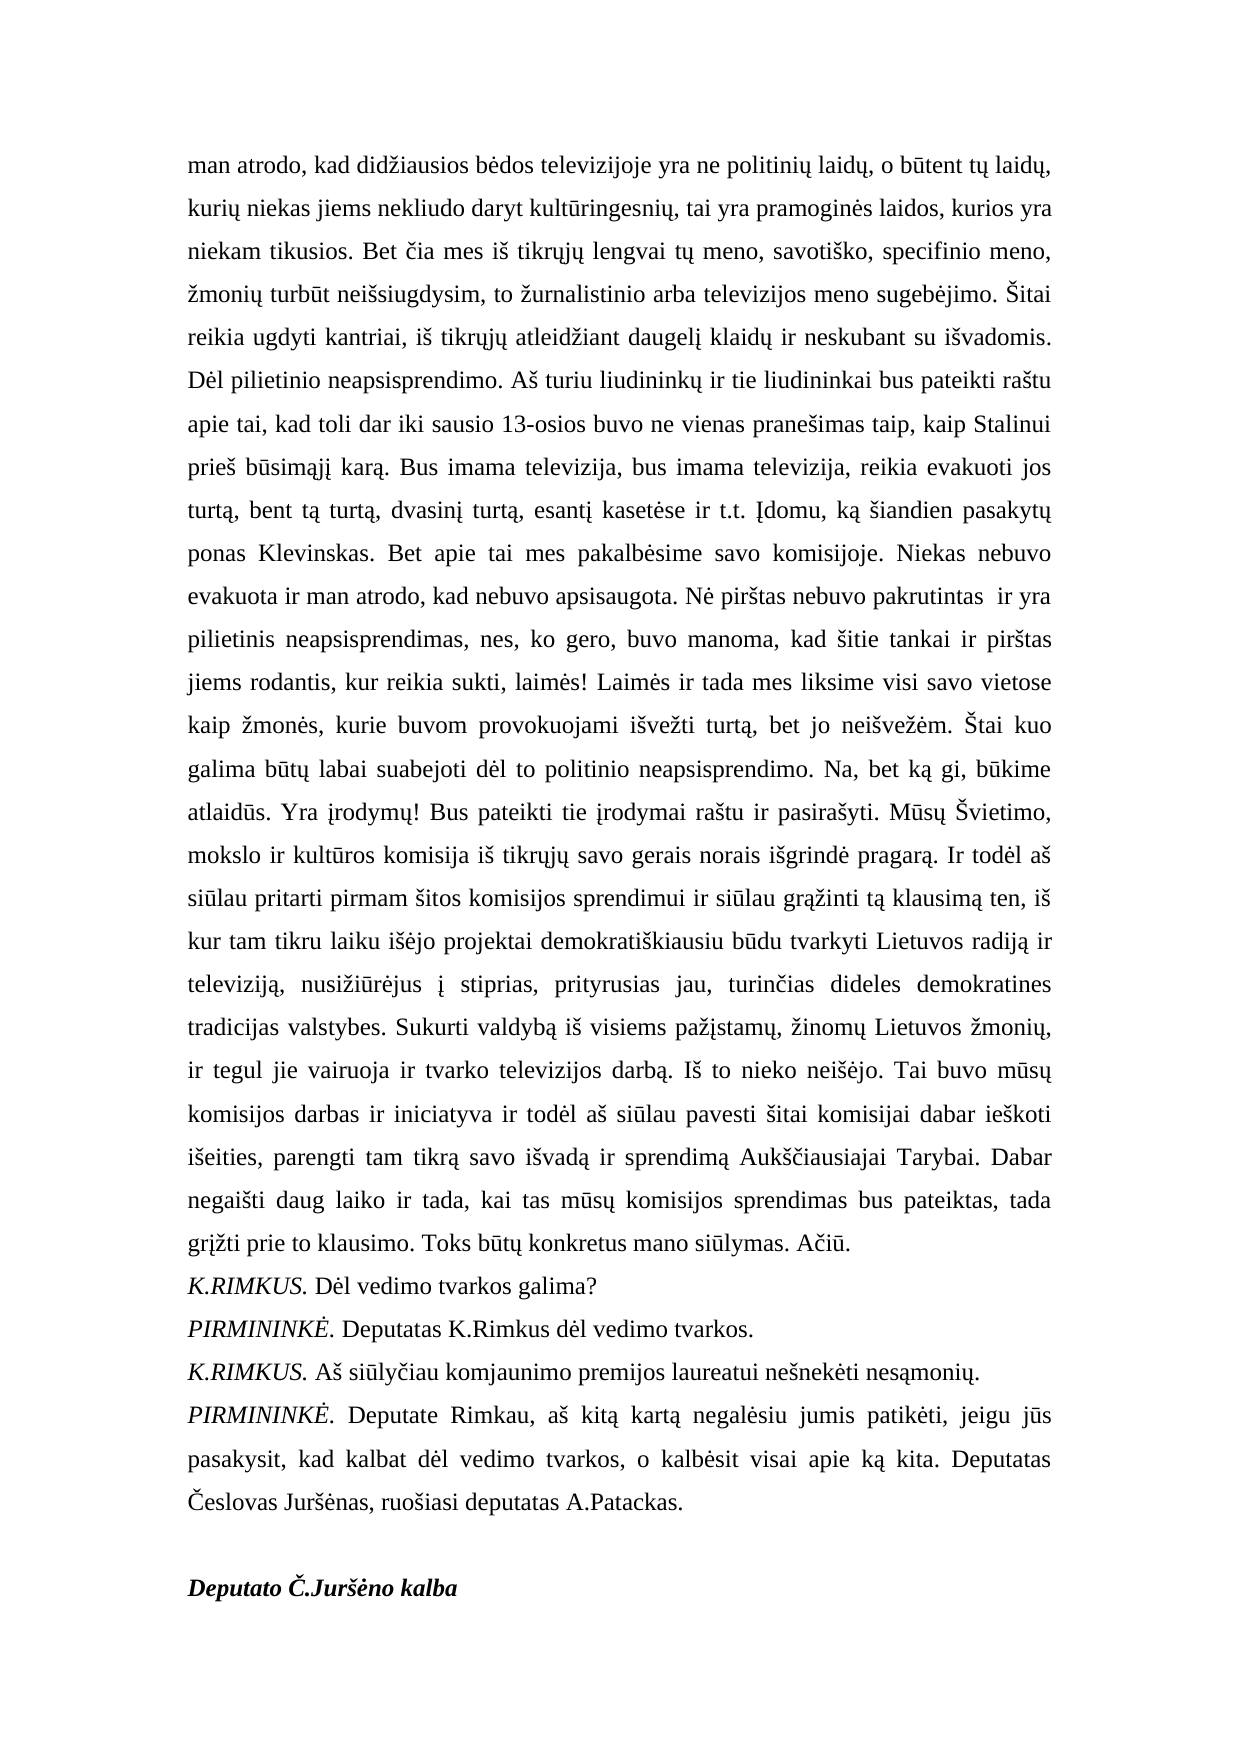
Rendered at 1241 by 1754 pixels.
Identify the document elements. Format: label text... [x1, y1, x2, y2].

text K.RIMKUS. Dėl vedimo tvarkos galima? [187, 1271, 1053, 1300]
text PIRMININKĖ. Deputate Rimkau, aš kitą kartą negalėsiu jumis patikėti, jeigu jūs pasakysit, kad kalbat dėl vedimo tvarkos, o kalbėsit visai apie ką kita. Deputatas Česlovas Juršėnas, ruošiasi deputatas A.Patackas. [187, 1401, 1053, 1516]
text K.RIMKUS. Aš siūlyčiau komjaunimo premijos laureatui nešnekėti nesąmonių. [187, 1357, 1053, 1386]
text Deputato Č.Juršėno kalba [187, 1573, 1053, 1602]
text PIRMININKĖ. Deputatas K.Rimkus dėl vedimo tvarkos. [187, 1314, 1053, 1343]
text man atrodo, kad didžiausios bėdos televizijoje yra ne politinių laidų, o būtent tų laidų, kurių niekas jiems nekliudo daryt kultūringesnių, tai yra pramoginės laidos, kurios yra niekam tikusios. Bet čia mes iš tikrųjų lengvai tų meno, savotiško, specifinio meno, žmonių turbūt neišsiugdysim, to žurnalistinio arba televizijos meno sugebėjimo. Šitai reikia ugdyti kantriai, iš tikrųjų atleidžiant daugelį klaidų ir neskubant su išvadomis. Dėl pilietinio neapsisprendimo. Aš turiu liudininkų ir tie liudininkai bus pateikti raštu apie tai, kad toli dar iki sausio 13-osios buvo ne vienas pranešimas taip, kaip Stalinui prieš būsimąjį karą. Bus imama televizija, bus imama televizija, reikia evakuoti jos turtą, bent tą turtą, dvasinį turtą, esantį kasetėse ir t.t. Įdomu, ką šiandien pasakytų ponas Klevinskas. Bet apie tai mes pakalbėsime savo komisijoje. Niekas nebuvo evakuota ir man atrodo, kad nebuvo apsisaugota. Nė pirštas nebuvo pakrutintas ir yra pilietinis neapsisprendimas, nes, ko gero, buvo manoma, kad šitie tankai ir pirštas jiems rodantis, kur reikia sukti, laimės! Laimės ir tada mes liksime visi savo vietose kaip žmonės, kurie buvom provokuojami išvežti turtą, bet jo neišvežėm. Štai kuo galima būtų labai suabejoti dėl to politinio neapsisprendimo. Na, bet ką gi, būkime atlaidūs. Yra įrodymų! Bus pateikti tie įrodymai raštu ir pasirašyti. Mūsų Švietimo, mokslo ir kultūros komisija iš tikrųjų savo gerais norais išgrindė pragarą. Ir todėl aš siūlau pritarti pirmam šitos komisijos sprendimui ir siūlau grąžinti tą klausimą ten, iš kur tam tikru laiku išėjo projektai demokratiškiausiu būdu tvarkyti Lietuvos radiją ir televiziją, nusižiūrėjus į stiprias, prityrusias jau, turinčias dideles demokratines tradicijas valstybes. Sukurti valdybą iš visiems pažįstamų, žinomų Lietuvos žmonių, ir tegul jie vairuoja ir tvarko televizijos darbą. Iš to nieko neišėjo. Tai buvo mūsų komisijos darbas ir iniciatyva ir todėl aš siūlau pavesti šitai komisijai dabar ieškoti išeities, parengti tam tikrą savo išvadą ir sprendimą Aukščiausiajai Tarybai. Dabar negaišti daug laiko ir tada, kai tas mūsų komisijos sprendimas bus pateiktas, tada grįžti prie to klausimo. Toks būtų konkretus mano siūlymas. Ačiū. [187, 150, 1053, 1257]
